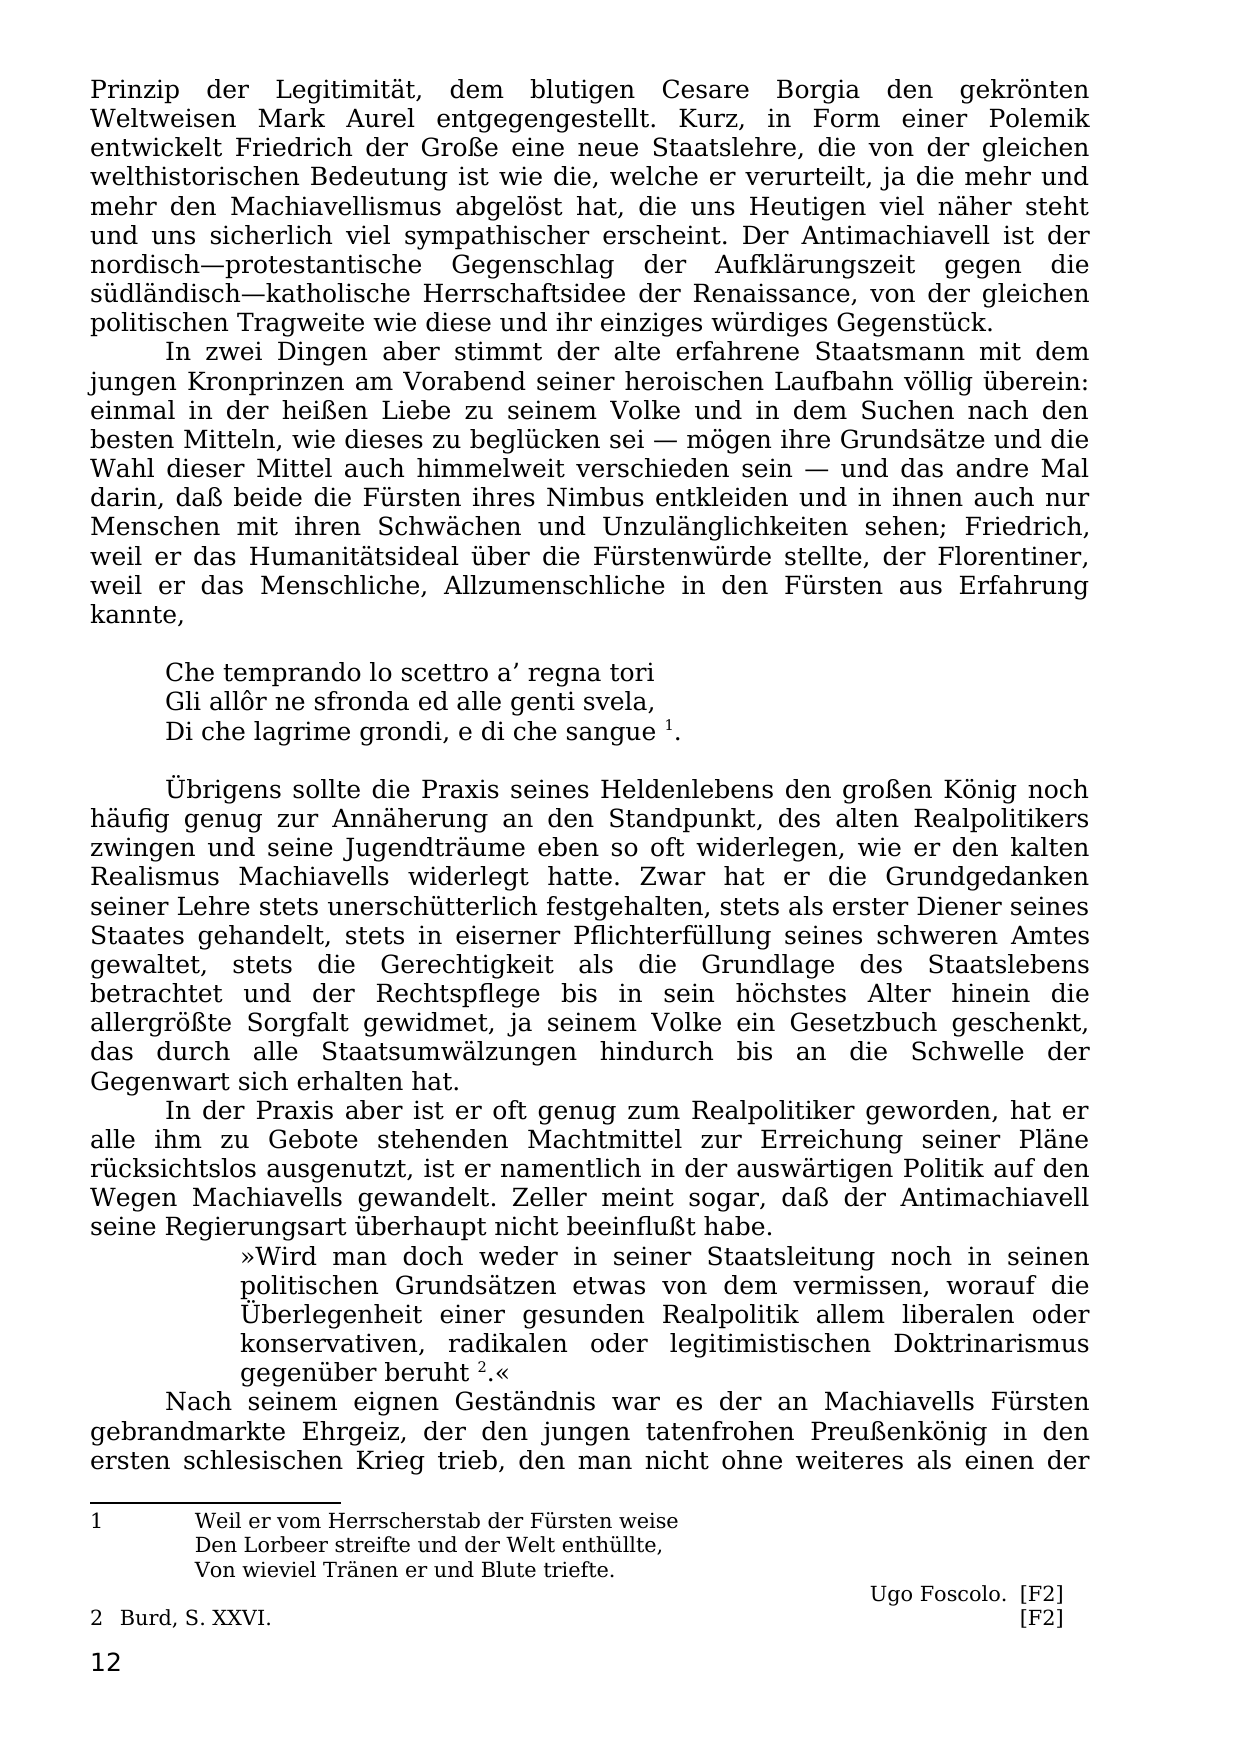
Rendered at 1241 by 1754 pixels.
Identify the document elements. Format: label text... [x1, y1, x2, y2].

text Übrigens sollte die Praxis seines Heldenlebens den großen König noch häufig genug zur Annäherung an den Standpunkt‚ des alten Realpolitikers zwingen und seine Jugendträume eben so oft widerlegen, wie er den kalten Realismus Machiavells widerlegt hatte. Zwar hat er die Grundgedanken seiner Lehre stets unerschütterlich festgehalten, stets als erster Diener seines Staates gehandelt, stets in eiserner Pflichterfüllung seines schweren Amtes gewaltet, stets die Gerechtigkeit als die Grundlage des Staatslebens betrachtet und der Rechtspflege bis in sein höchstes Alter hinein die allergrößte Sorgfalt gewidmet, ja seinem Volke ein Gesetzbuch geschenkt, das durch alle Staatsumwälzungen hindurch bis an die Schwelle der Gegenwart sich erhalten hat. [90, 775, 1091, 1096]
text Weil er vom Herrscherstab der Fürsten weise [90, 1509, 1091, 1533]
text Nach seinem eignen Geständnis war es der an Machiavells Fürsten gebrandmarkte Ehrgeiz, der den jungen tatenfrohen Preußenkönig in den ersten schlesischen Krieg trieb, den man nicht ohne weiteres als einen der [90, 1387, 1091, 1475]
text Ugo Foscolo. [F2] [90, 1582, 1091, 1606]
text In zwei Dingen aber stimmt der alte erfahrene Staatsmann mit dem jungen Kronprinzen am Vorabend seiner heroischen Laufbahn völlig überein: einmal in der heißen Liebe zu seinem Volke und in dem Suchen nach den besten Mitteln, wie dieses zu beglücken sei — mögen ihre Grundsätze und die Wahl dieser Mittel auch himmelweit verschieden sein — und das andre Mal darin, daß beide die Fürsten ihres Nimbus entkleiden und in ihnen auch nur Menschen mit ihren Schwächen und Unzulänglichkeiten sehen; Friedrich, weil er das Humanitätsideal über die Fürstenwürde stellte, der Florentiner, weil er das Menschliche, Allzumenschliche in den Fürsten aus Erfahrung kannte, [90, 337, 1091, 629]
text Diese Einseitigkeit ist berechtigt bei einem, der keine gelehrte Untersuchung führen wollte, sondern den »Fürstenspiegel« mit den Augen eines zum Handeln Bestimmten betrachtete und dessen Motive fast durchweg verurteilen mußte. Erfüllt von den neuen Menschheitsträumen der Aufklärungszeit, für die im bluttriefenden Cinquecento kein Platz gewesen wäre, maß er jenes Zeitalter und jenes Buch an seinen Tugendidealen und setzte der Praxis Machiavells eine neue Ideologie entgegen. Er verstand Machiavell nicht und wollte ihn nicht verstehen; er ignorierte sogar dessen übrige Schriften; aber seine Gegenschrift enthüllt uns in herrlicher Weise das philosophisch geläuterte Regierungsprogramm des größten Preußenkönigs und des größten Monarchen seiner Zeit. Ist der Antimachiavell ein Zerrbild Machiavells, so ist er zugleich das schönste Selbstporträt des Rheinsberger Philosophen. Ist er unhistorisch und in den Ideen seiner Zeit befangen, so kommen diese Ideen auf der düstern Folie des Cinquecento zu einem um so leuchtenderen Ausdruck. Hier, wie schon in seiner ersten politischen Abhandlung , taucht zum erstenmal der neue Gedanke auf, daß der Fürst nur der erste Diener seines Staates sei. Während Machiavell nur die rücksichtslose Ausnützung des Glücks und der Macht kennt, finden wir bei Friedrich dem Großen vor allem die Begriffe der Gerechtigkeit, der Pﬂicht und der Menschlichkeit, sehen wir dem verachteten Usurpatorentum das Prinzip der Legitimität, dem blutigen Cesare Borgia den gekrönten Weltweisen Mark Aurel entgegengestellt. Kurz, in Form einer Polemik entwickelt Friedrich der Große eine neue Staatslehre, die von der gleichen welthistorischen Bedeutung ist wie die, welche er verurteilt, ja die mehr und mehr den Machiavellismus abgelöst hat, die uns Heutigen viel näher steht und uns sicherlich viel sympathischer erscheint. Der Antimachiavell ist der nordisch—protestantische Gegenschlag der Aufklärungszeit gegen die südländisch—katholische Herrschaftsidee der Renaissance, von der gleichen politischen Tragweite wie diese und ihr einziges würdiges Gegenstück. [90, 75, 1091, 337]
text Von wieviel Tränen er und Blute triefte. [90, 1558, 1091, 1582]
text Den Lorbeer streifte und der Welt enthüllte, [90, 1533, 1091, 1558]
text In der Praxis aber ist er oft genug zum Realpolitiker geworden, hat er alle ihm zu Gebote stehenden Machtmittel zur Erreichung seiner Pläne rücksichtslos ausgenutzt, ist er namentlich in der auswärtigen Politik auf den Wegen Machiavells gewandelt. Zeller meint sogar, daß der Antimachiavell seine Regierungsart überhaupt nicht beeinﬂußt habe. [90, 1096, 1091, 1242]
text Burd, S. XXVI. [F2] [90, 1606, 1091, 1631]
text Che temprando lo scettro a’ regna tori [90, 658, 1091, 687]
text Di che lagrime grondi, e di che sangue . [90, 717, 1091, 746]
text Gli allôr ne sfronda ed alle genti svela, [90, 687, 1091, 717]
text »Wird man doch weder in seiner Staatsleitung noch in seinen politischen Grundsätzen etwas von dem vermissen, worauf die Überlegenheit einer gesunden Realpolitik allem liberalen oder konservativen, radikalen oder legitimistischen Doktrinarismus gegenüber beruht .« [240, 1242, 1091, 1387]
